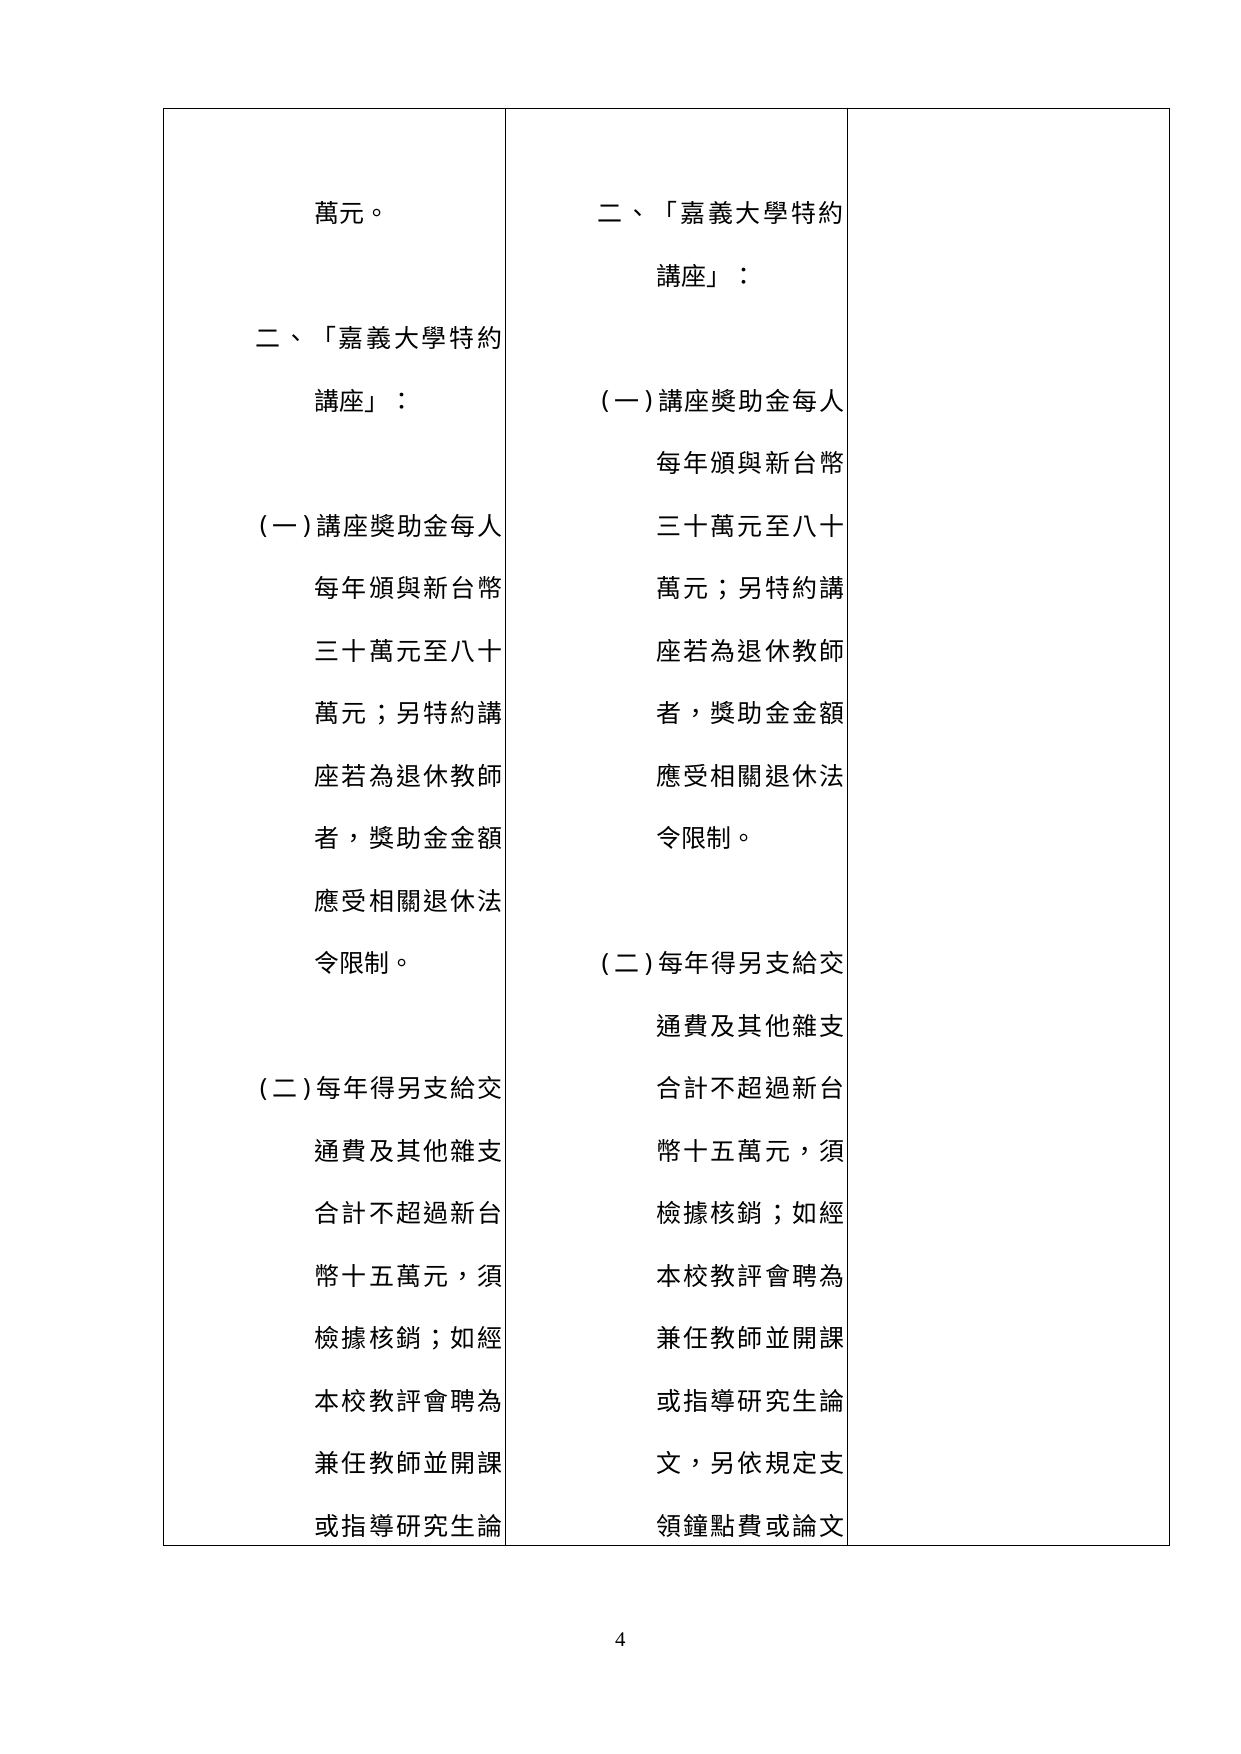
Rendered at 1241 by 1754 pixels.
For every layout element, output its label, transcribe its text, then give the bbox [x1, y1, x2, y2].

table_cell 萬元。 二、「嘉義大學特約講座」： (一)講座奬助金每人每年頒與新台幣三十萬元至八十萬元；另特約講座若為退休教師者，獎助金金額應受相關退休法令限制。 (二)每年得另支給交通費及其他雜支合計不超過新台幣十五萬元，須檢據核銷；如經本校教評會聘為兼任教師並開課或指導研究生論 [164, 109, 505, 1545]
table_cell [848, 109, 1169, 1545]
table_cell 二、「嘉義大學特約講座」： (一)講座奬助金每人每年頒與新台幣三十萬元至八十萬元；另特約講座若為退休教師者，獎助金金額應受相關退休法令限制。 (二)每年得另支給交通費及其他雜支合計不超過新台幣十五萬元，須檢據核銷；如經本校教評會聘為兼任教師並開課或指導研究生論文，另依規定支領鐘點費或論文 [506, 109, 847, 1545]
